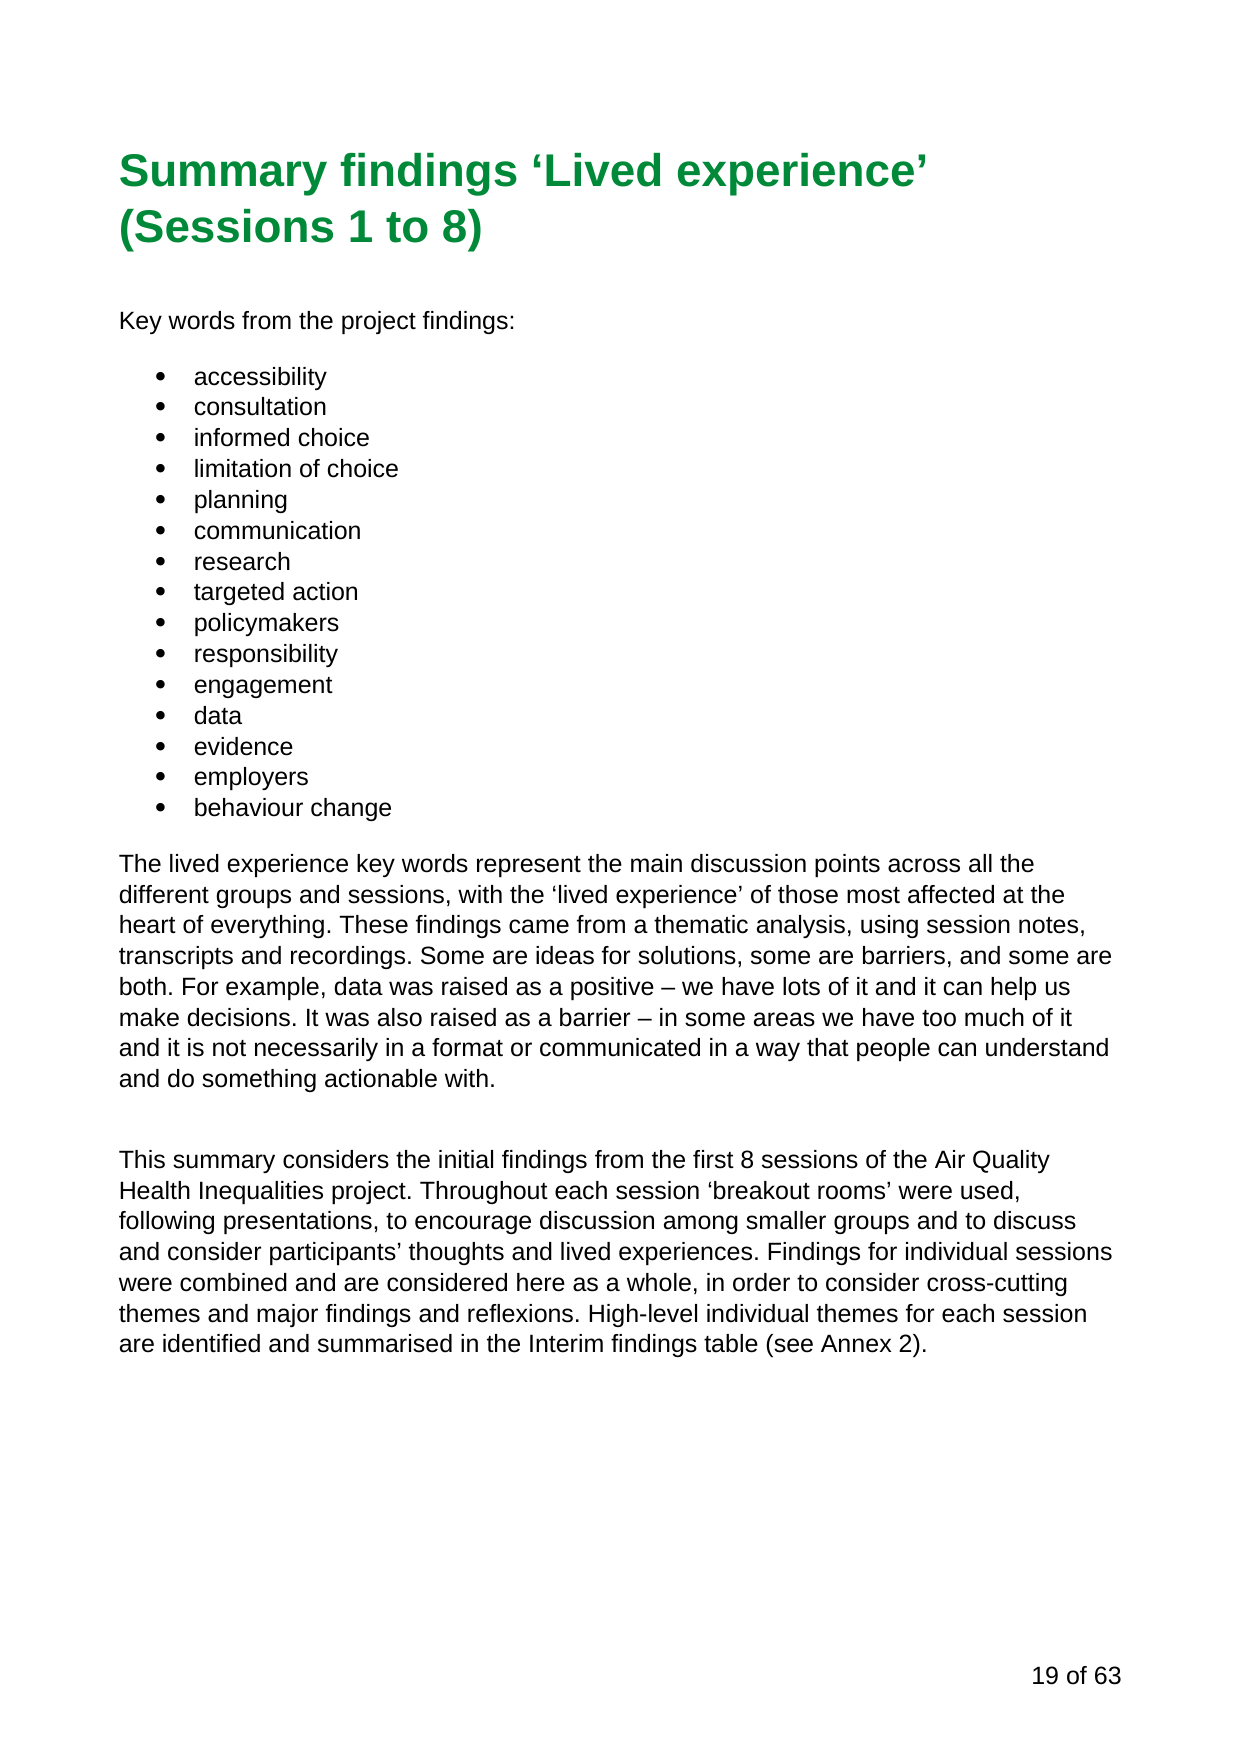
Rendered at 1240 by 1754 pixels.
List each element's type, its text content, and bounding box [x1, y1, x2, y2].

text This summary considers the initial findings from the first 8 sessions of the Air Quality Health Inequalities project. Throughout each session ‘breakout rooms’ were used, following presentations, to encourage discussion among smaller groups and to discuss and consider participants’ thoughts and lived experiences. Findings for individual sessions were combined and are considered here as a whole, in order to consider cross-cutting themes and major findings and reflexions. High-level individual themes for each session are identified and summarised in the Interim findings table (see Annex 2). [118, 1145, 1121, 1358]
text Key words from the project findings: [118, 306, 1121, 334]
list planning [156, 485, 1121, 514]
list accessibility [156, 362, 1121, 390]
list targeted action [156, 577, 1121, 606]
list policymakers [156, 608, 1121, 637]
list informed choice [156, 423, 1121, 452]
subtitle Summary findings ‘Lived experience’ (Sessions 1 to 8) [118, 143, 1121, 252]
list communication [156, 516, 1121, 544]
list limitation of choice [156, 454, 1121, 483]
list employers [156, 762, 1121, 791]
list engagement [156, 670, 1121, 699]
list consultation [156, 392, 1121, 421]
list data [156, 701, 1121, 729]
list behaviour change [156, 793, 1121, 822]
list research [156, 547, 1121, 575]
list evidence [156, 732, 1121, 760]
list responsibility [156, 639, 1121, 668]
text The lived experience key words represent the main discussion points across all the different groups and sessions, with the ‘lived experience’ of those most affected at the heart of everything. These findings came from a thematic analysis, using session notes, transcripts and recordings. Some are ideas for solutions, some are barriers, and some are both. For example, data was raised as a positive – we have lots of it and it can help us make decisions. It was also raised as a barrier – in some areas we have too much of it and it is not necessarily in a format or communicated in a way that people can understand and do something actionable with. [118, 849, 1121, 1093]
